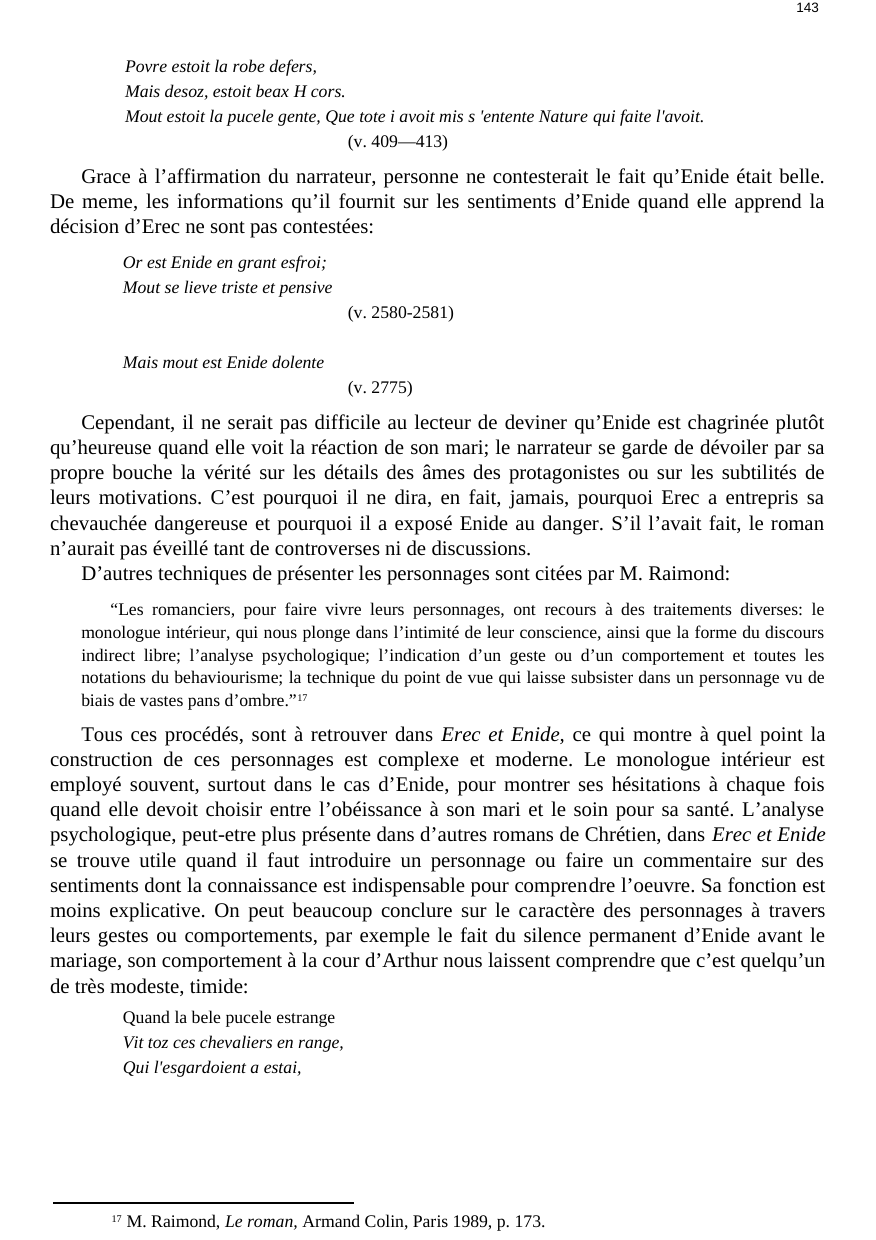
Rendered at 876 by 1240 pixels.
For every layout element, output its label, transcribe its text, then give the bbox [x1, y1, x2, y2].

text 143 [796, 0, 824, 16]
text Cependant, il ne serait pas difficile au lecteur de deviner qu’Enide est chagrinée plutôt qu’heureuse quand elle voit la réaction de son mari; le narrateur se garde de dévoiler par sa propre bouche la vérité sur les détails des âmes des protagonistes ou sur les subtilités de leurs motivations. C’est pourquoi il ne dira, en fait, jamais, pourquoi Erec a entrepris sa chevauchée dangereuse et pourquoi il a exposé Enide au danger. S’il l’avait fait, le roman n’aurait pas éveillé tant de controverses ni de discussions. [50, 410, 826, 560]
text Mais mout est Enide dolente [50, 352, 826, 372]
text Tous ces procédés, sont à retrouver dans Erec et Enide, ce qui montre à quel point la construction de ces personnages est complexe et moderne. Le monologue intérieur est employé souvent, surtout dans le cas d’Enide, pour montrer ses hésitations à chaque fois quand elle devoit choisir entre l’obéissance à son mari et le soin pour sa santé. L’analyse psychologique, peut-etre plus présente dans d’autres romans de Chrétien, dans Erec et Enide se trouve utile quand il faut introduire un personnage ou faire un commentaire sur des sentiments dont la connaissance est indispensable pour compren­dre l’oeuvre. Sa fonction est moins explicative. On peut beaucoup conclure sur le ca­ractère des personnages à travers leurs gestes ou comportements, par exemple le fait du silence permanent d’Enide avant le mariage, son comportement à la cour d’Arthur nous laissent comprendre que c’est quelqu’un de très modeste, timide: [50, 722, 826, 998]
text Grace à l’affirmation du narrateur, personne ne contesterait le fait qu’Enide était belle. De meme, les informations qu’il fournit sur les sentiments d’Enide quand elle apprend la décision d’Erec ne sont pas contestées: [50, 164, 826, 238]
text (v. 409—413) [348, 131, 826, 151]
text Mout estoit la pucele gente, Que tote i avoit mis s 'entente Nature qui faite l'avoit. [123, 106, 826, 126]
text (v. 2775) [348, 376, 826, 397]
text Povre estoit la robe defers, [123, 56, 826, 76]
text Quand la bele pucele estrange [50, 1007, 826, 1027]
text Or est Enide en grant esfroi; [50, 252, 826, 272]
text D’autres techniques de présenter les personnages sont citées par M. Raimond: [50, 561, 826, 585]
text “Les romanciers, pour faire vivre leurs personnages, ont recours à des traitements diverses: le monologue intérieur, qui nous plonge dans l’intimité de leur conscience, ainsi que la forme du discours indirect libre; l’analyse psychologique; l’indication d’un geste ou d’un comportement et toutes les notations du behaviourisme; la technique du point de vue qui laisse subsister dans un personnage vu de biais de vastes pans d’ombre.”17 [81, 599, 826, 711]
text Mout se lieve triste et pensive [50, 277, 826, 297]
text Qui l'esgardoient a estai, [50, 1057, 826, 1077]
text (v. 2580-2581) [348, 302, 826, 322]
text Vit toz ces chevaliers en range, [50, 1032, 826, 1052]
text 17 M. Raimond, Le roman, Armand Colin, Paris 1989, p. 173. [80, 1211, 546, 1232]
text Mais desoz, estoit beax H cors. [123, 81, 826, 101]
